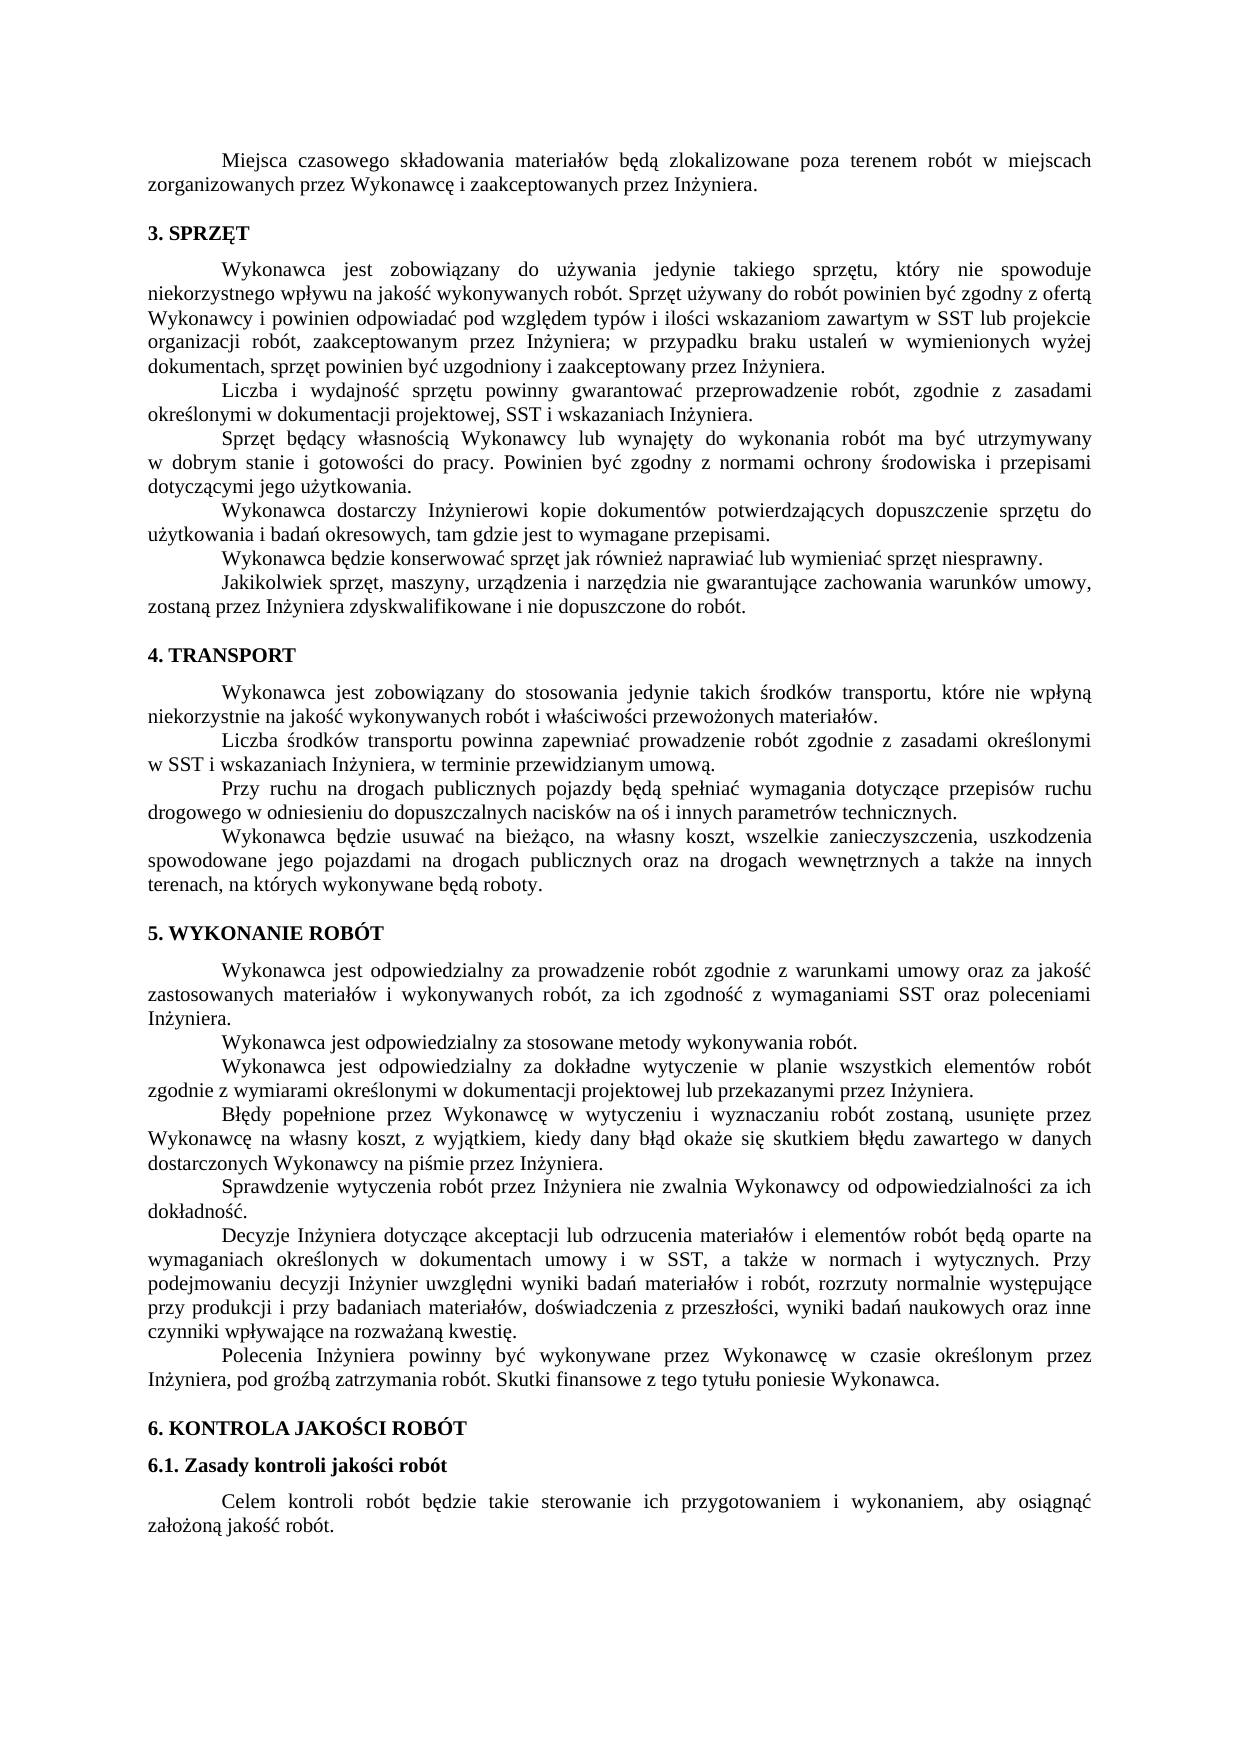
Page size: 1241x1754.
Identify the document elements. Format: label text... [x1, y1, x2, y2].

text Decyzje Inżyniera dotyczące akceptacji lub odrzucenia materiałów i elementów robót będą oparte na wymaganiach określonych w dokumentach umowy i w SST, a także w normach i wytycznych. Przy podejmowaniu decyzji Inżynier uwzględni wyniki badań materiałów i robót, rozrzuty normalnie występujące przy produkcji i przy badaniach materiałów, doświadczenia z przeszłości, wyniki badań naukowych oraz inne czynniki wpływające na rozważaną kwestię. [148, 1223, 1093, 1343]
subtitle 6.1. Zasady kontroli jakości robót [148, 1453, 1093, 1477]
text Wykonawca dostarczy Inżynierowi kopie dokumentów potwierdzających dopuszczenie sprzętu do użytkowania i badań okresowych, tam gdzie jest to wymagane przepisami. [148, 498, 1093, 546]
text Sprawdzenie wytyczenia robót przez Inżyniera nie zwalnia Wykonawcy od odpowiedzialności za ich dokładność. [148, 1174, 1093, 1223]
text Miejsca czasowego składowania materiałów będą zlokalizowane poza terenem robót w miejscach zorganizowanych przez Wykonawcę i zaakceptowanych przez Inżyniera. [148, 148, 1093, 196]
subtitle 6. kontrola jakości robót [148, 1416, 1093, 1440]
text Wykonawca jest odpowiedzialny za prowadzenie robót zgodnie z warunkami umowy oraz za jakość zastosowanych materiałów i wykonywanych robót, za ich zgodność z wymaganiami SST oraz poleceniami Inżyniera. [148, 958, 1093, 1030]
text Liczba i wydajność sprzętu powinny gwarantować przeprowadzenie robót, zgodnie z zasadami określonymi w dokumentacji projektowej, SST i wskazaniach Inżyniera. [148, 378, 1093, 426]
text Wykonawca będzie konserwować sprzęt jak również naprawiać lub wymieniać sprzęt niesprawny. [148, 546, 1093, 570]
subtitle 5. wykonanie robót [148, 921, 1093, 945]
text Błędy popełnione przez Wykonawcę w wytyczeniu i wyznaczaniu robót zostaną, usunięte przez Wykonawcę na własny koszt, z wyjątkiem, kiedy dany błąd okaże się skutkiem błędu zawartego w danych dostarczonych Wykonawcy na piśmie przez Inżyniera. [148, 1102, 1093, 1174]
text Wykonawca jest odpowiedzialny za stosowane metody wykonywania robót. [148, 1030, 1093, 1054]
text Wykonawca jest zobowiązany do używania jedynie takiego sprzętu, który nie spowoduje niekorzystnego wpływu na jakość wykonywanych robót. Sprzęt używany do robót powinien być zgodny z ofertą Wykonawcy i powinien odpowiadać pod względem typów i ilości wskazaniom zawartym w SST lub projekcie organizacji robót, zaakceptowanym przez Inżyniera; w przypadku braku ustaleń w wymienionych wyżej dokumentach, sprzęt powinien być uzgodniony i zaakceptowany przez Inżyniera. [148, 257, 1093, 378]
text Wykonawca będzie usuwać na bieżąco, na własny koszt, wszelkie zanieczyszczenia, uszkodzenia spowodowane jego pojazdami na drogach publicznych oraz na drogach wewnętrznych a także na innych terenach, na których wykonywane będą roboty. [148, 824, 1093, 896]
text Przy ruchu na drogach publicznych pojazdy będą spełniać wymagania dotyczące przepisów ruchu drogowego w odniesieniu do dopuszczalnych nacisków na oś i innych parametrów technicznych. [148, 776, 1093, 824]
subtitle 3. sprzęt [148, 221, 1093, 245]
text Wykonawca jest odpowiedzialny za dokładne wytyczenie w planie wszystkich elementów robót zgodnie z wymiarami określonymi w dokumentacji projektowej lub przekazanymi przez Inżyniera. [148, 1054, 1093, 1102]
text Celem kontroli robót będzie takie sterowanie ich przygotowaniem i wykonaniem, aby osiągnąć założoną jakość robót. [148, 1489, 1093, 1537]
text Liczba środków transportu powinna zapewniać prowadzenie robót zgodnie z zasadami określonymi w SST i wskazaniach Inżyniera, w terminie przewidzianym umową. [148, 728, 1093, 776]
subtitle 4. transport [148, 643, 1093, 667]
text Polecenia Inżyniera powinny być wykonywane przez Wykonawcę w czasie określonym przez Inżyniera, pod groźbą zatrzymania robót. Skutki finansowe z tego tytułu poniesie Wykonawca. [148, 1343, 1093, 1391]
text Wykonawca jest zobowiązany do stosowania jedynie takich środków transportu, które nie wpłyną niekorzystnie na jakość wykonywanych robót i właściwości przewożonych materiałów. [148, 680, 1093, 728]
text Jakikolwiek sprzęt, maszyny, urządzenia i narzędzia nie gwarantujące zachowania warunków umowy, zostaną przez Inżyniera zdyskwalifikowane i nie dopuszczone do robót. [148, 570, 1093, 618]
text Sprzęt będący własnością Wykonawcy lub wynajęty do wykonania robót ma być utrzymywany w dobrym stanie i gotowości do pracy. Powinien być zgodny z normami ochrony środowiska i przepisami dotyczącymi jego użytkowania. [148, 426, 1093, 498]
